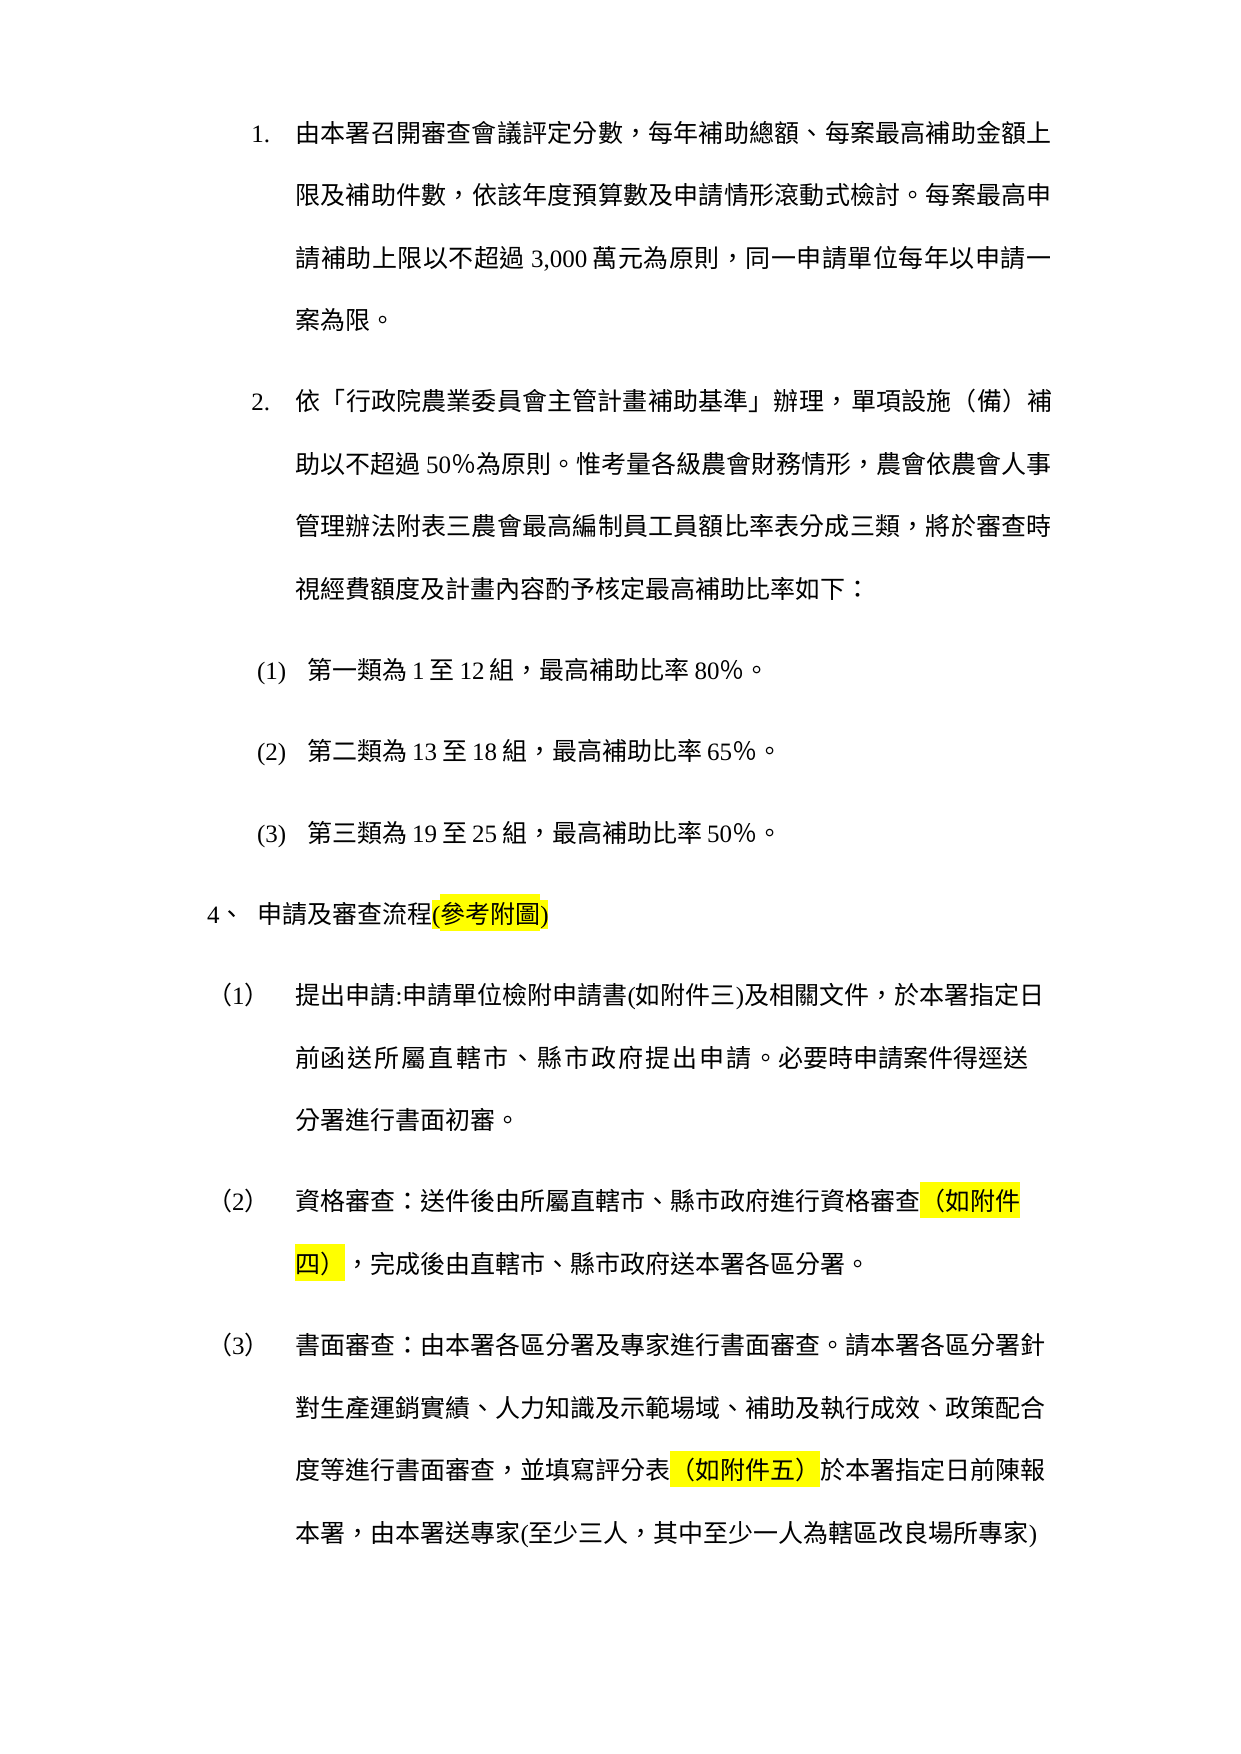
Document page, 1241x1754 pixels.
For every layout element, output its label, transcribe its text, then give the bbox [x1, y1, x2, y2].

list 提出申請:申請單位檢附申請書(如附件三)及相關文件，於本署指定日前函送所屬直轄市、縣市政府提出申請。必要時申請案件得逕送分署進行書面初審。 [207, 952, 1053, 1139]
list 申請及審查流程(參考附圖) [207, 871, 1053, 933]
list 第二類為13至18組，最高補助比率65％。 [257, 708, 1053, 771]
list 第三類為19至25組，最高補助比率50％。 [257, 789, 1053, 852]
list 依「行政院農業委員會主管計畫補助基準」辦理，單項設施（備）補助以不超過50％為原則。惟考量各級農會財務情形，農會依農會人事管理辦法附表三農會最高編制員工員額比率表分成三類，將於審查時視經費額度及計畫內容酌予核定最高補助比率如下： [251, 358, 1053, 608]
list 由本署召開審查會議評定分數，每年補助總額、每案最高補助金額上限及補助件數，依該年度預算數及申請情形滾動式檢討。每案最高申請補助上限以不超過3,000萬元為原則，同一申請單位每年以申請一案為限。 [251, 89, 1053, 339]
list 書面審查：由本署各區分署及專家進行書面審查。請本署各區分署針對生產運銷實績、人力知識及示範場域、補助及執行成效、政策配合度等進行書面審查，並填寫評分表（如附件五）於本署指定日前陳報本署，由本署送專家(至少三人，其中至少一人為轄區改良場所專家) [207, 1302, 1053, 1552]
list 資格審查：送件後由所屬直轄市、縣市政府進行資格審查（如附件四），完成後由直轄市、縣市政府送本署各區分署。 [207, 1158, 1053, 1283]
list 第一類為1至12組，最高補助比率80％。 [257, 627, 1053, 689]
